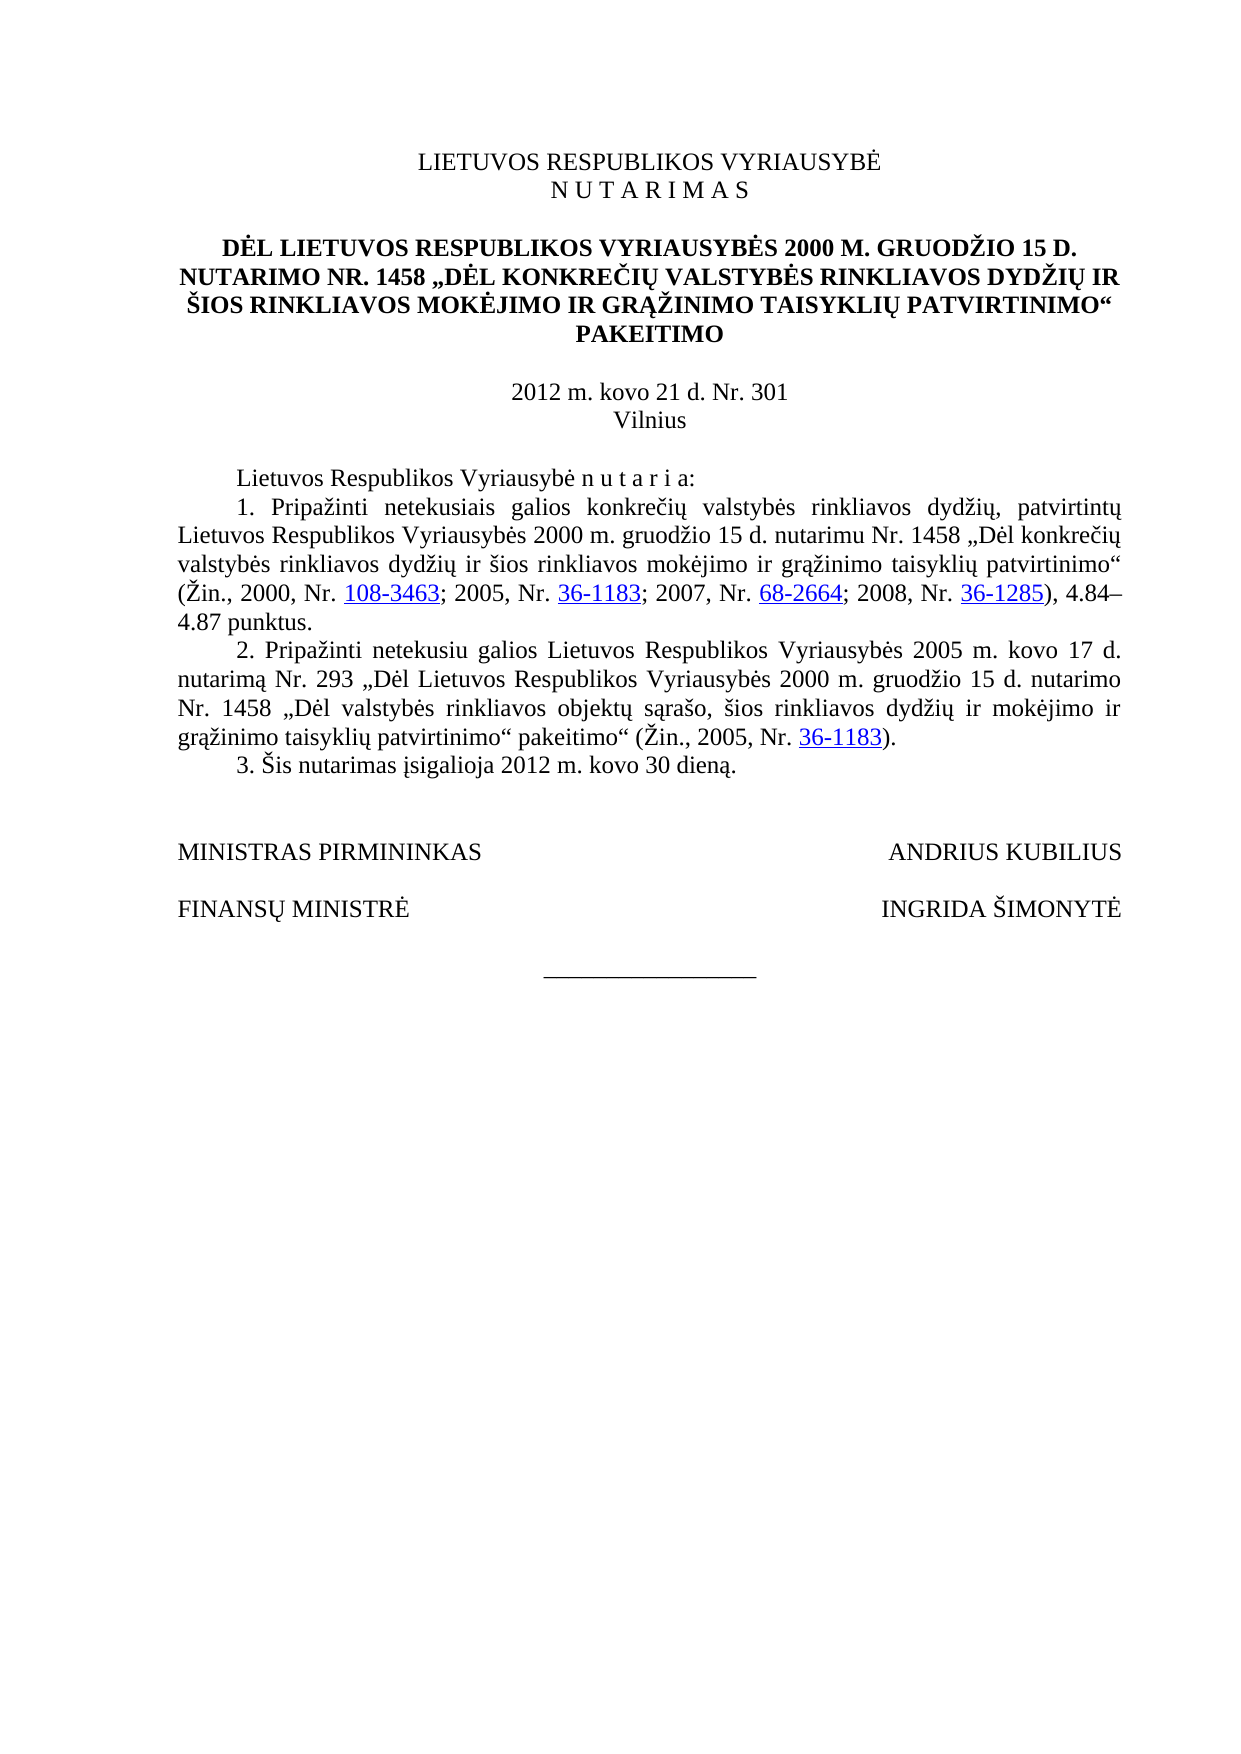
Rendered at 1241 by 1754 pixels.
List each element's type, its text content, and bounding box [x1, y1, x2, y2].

text DĖL LIETUVOS RESPUBLIKOS VYRIAUSYBĖS 2000 M. GRUODŽIO 15 D. NUTARIMO NR. 1458 „DĖL KONKREČIŲ VALSTYBĖS RINKLIAVOS DYDŽIŲ IR ŠIOS RINKLIAVOS MOKĖJIMO IR GRĄŽINIMO TAISYKLIŲ PATVIRTINIMO“ PAKEITIMO [177, 233, 1122, 348]
text Lietuvos Respublikos Vyriausybė nutaria: [177, 463, 1122, 492]
text N U T A R I M A S [177, 176, 1122, 204]
text 1. Pripažinti netekusiais galios konkrečių valstybės rinkliavos dydžių, patvirtintų Lietuvos Respublikos Vyriausybės 2000 m. gruodžio 15 d. nutarimu Nr. 1458 „Dėl konkrečių valstybės rinkliavos dydžių ir šios rinkliavos mokėjimo ir grąžinimo taisyklių patvirtinimo“ (Žin., 2000, Nr. 108-3463; 2005, Nr. 36-1183; 2007, Nr. 68-2664; 2008, Nr. 36-1285), 4.84–4.87 punktus. [177, 492, 1122, 636]
text 3. Šis nutarimas įsigalioja 2012 m. kovo 30 dieną. [177, 751, 1122, 779]
text FINANSŲ MINISTRĖ INGRIDA ŠIMONYTĖ [177, 894, 1122, 923]
text LIETUVOS RESPUBLIKOS VYRIAUSYBĖ [177, 147, 1122, 176]
text 2. Pripažinti netekusiu galios Lietuvos Respublikos Vyriausybės 2005 m. kovo 17 d. nutarimą Nr. 293 „Dėl Lietuvos Respublikos Vyriausybės 2000 m. gruodžio 15 d. nutarimo Nr. 1458 „Dėl valstybės rinkliavos objektų sąrašo, šios rinkliavos dydžių ir mokėjimo ir grąžinimo taisyklių patvirtinimo“ pakeitimo“ (Žin., 2005, Nr. 36-1183). [177, 636, 1122, 751]
text _________________ [177, 952, 1122, 981]
text 2012 m. kovo 21 d. Nr. 301 [177, 377, 1122, 406]
text Vilnius [177, 406, 1122, 434]
text MINISTRAS PIRMININKAS ANDRIUS KUBILIUS [177, 837, 1122, 866]
